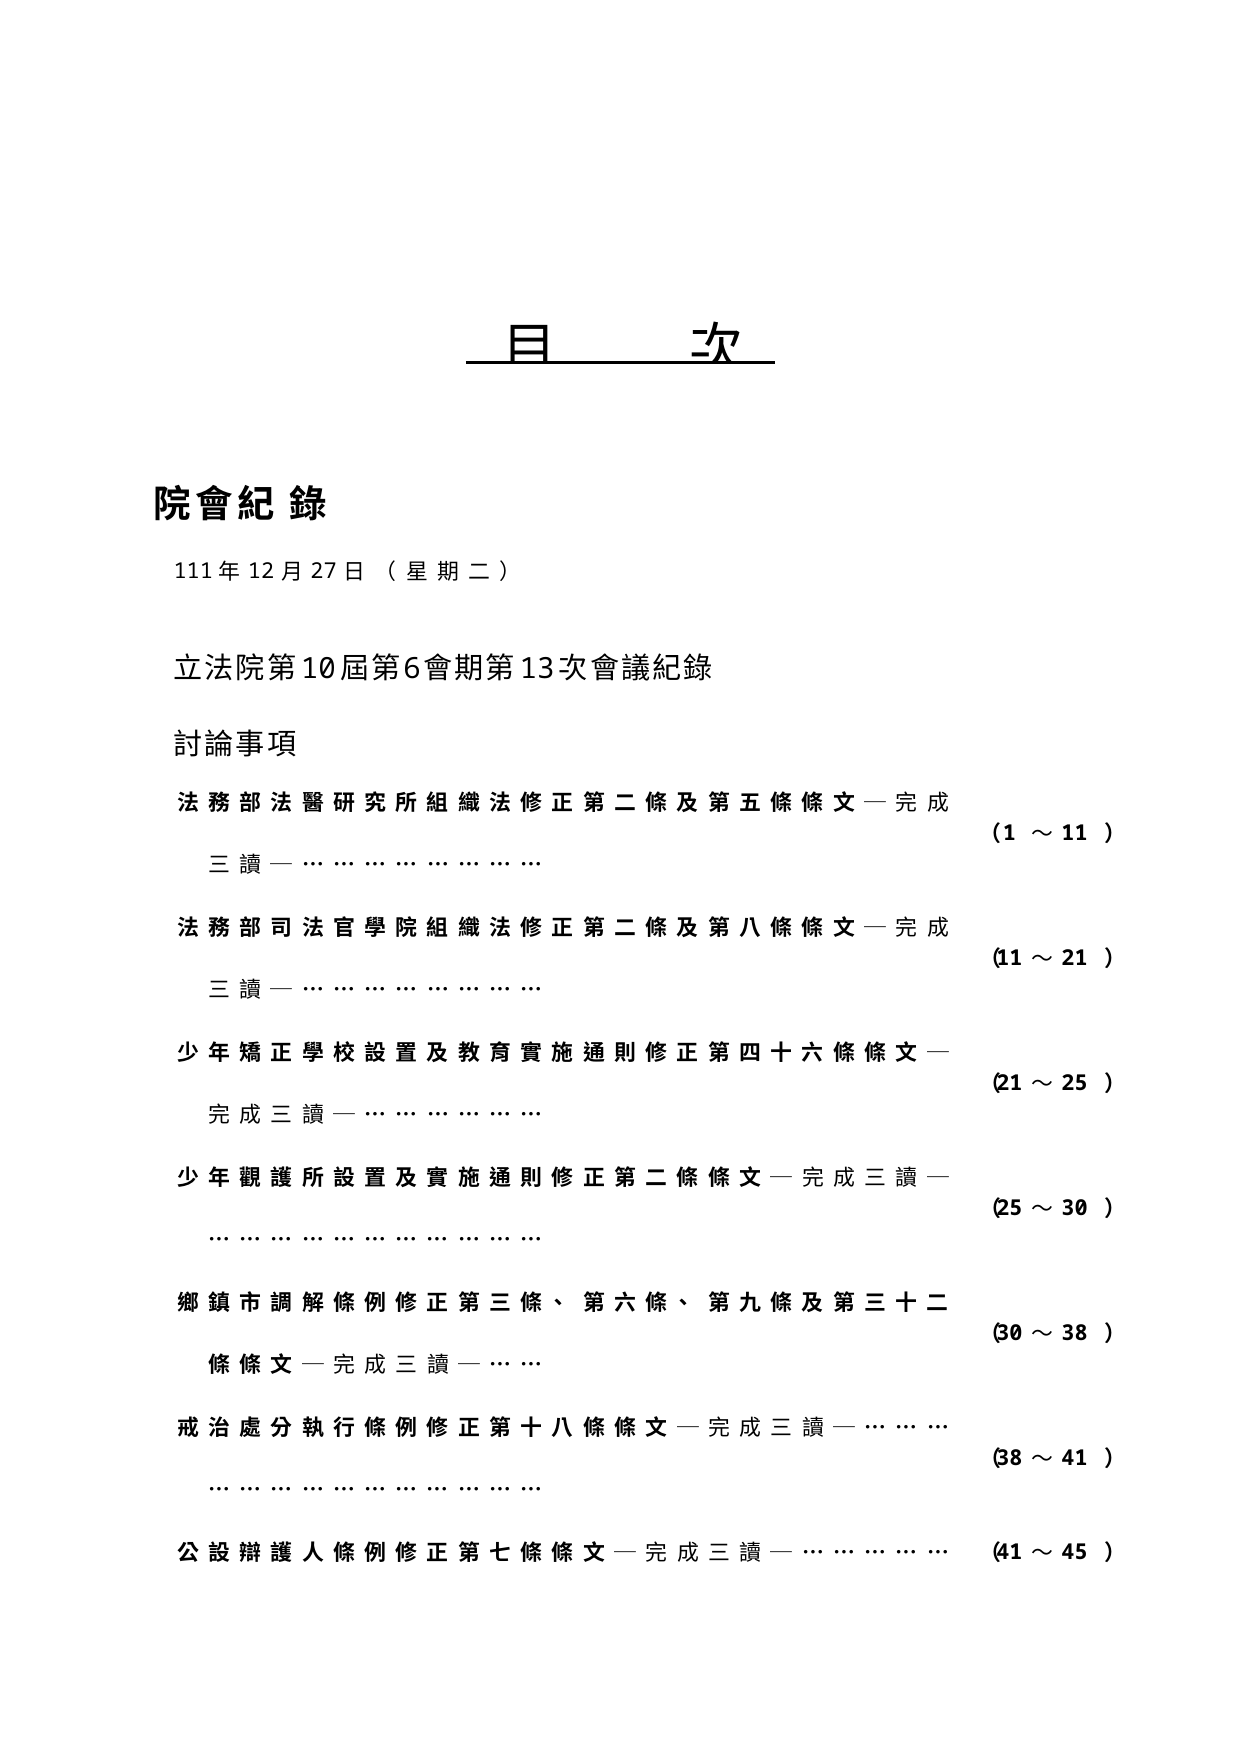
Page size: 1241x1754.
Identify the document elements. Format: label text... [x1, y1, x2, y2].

table_cell ～ [1023, 1269, 1053, 1394]
table_header 院會紀錄 111年12月27日（星期二） [150, 443, 1108, 618]
table_cell ） [1091, 894, 1108, 1019]
table_cell 30 [986, 1269, 1023, 1394]
table_cell 25 [1053, 1019, 1091, 1144]
table_cell [986, 694, 1023, 769]
table_cell 21 [986, 1019, 1023, 1144]
table_cell 11 [986, 894, 1023, 1019]
table_cell [967, 618, 986, 694]
table_cell 11 [1053, 769, 1091, 894]
table_cell ～ [1023, 894, 1053, 1019]
table_cell 戒治處分執行條例修正第十八條條文─完成三讀─…………………………………… [150, 1394, 967, 1519]
table_cell （ [967, 1519, 986, 1582]
table_cell （ [967, 1019, 986, 1144]
table_cell （ [967, 1394, 986, 1519]
table_cell 38 [986, 1394, 1023, 1519]
table_cell ） [1091, 1394, 1108, 1519]
table_cell ～ [1023, 1144, 1053, 1269]
table_cell （ [967, 1144, 986, 1269]
table_cell ） [1091, 1269, 1108, 1394]
table_cell [1053, 618, 1091, 694]
table_cell 公設辯護人條例修正第七條條文─完成三讀─…………… [150, 1519, 967, 1582]
table_cell ～ [1023, 1519, 1053, 1582]
table_cell [986, 618, 1023, 694]
table_cell [1053, 694, 1091, 769]
table_cell [1023, 618, 1053, 694]
table_cell 45 [1053, 1519, 1091, 1582]
table_cell 41 [1053, 1394, 1091, 1519]
table_cell 立法院第10屆第6會期第13次會議紀錄 [150, 618, 967, 694]
table_cell ～ [1023, 1019, 1053, 1144]
table_cell （ [967, 894, 986, 1019]
table_cell [967, 694, 986, 769]
table_cell 38 [1053, 1269, 1091, 1394]
table_cell ） [1091, 1519, 1108, 1582]
table_cell 41 [986, 1519, 1023, 1582]
table_cell ） [1091, 1144, 1108, 1269]
table_cell （ [967, 1269, 986, 1394]
table_cell 21 [1053, 894, 1091, 1019]
table_cell [1091, 694, 1108, 769]
table_cell ～ [1023, 1394, 1053, 1519]
table_cell ） [1091, 1019, 1108, 1144]
table_cell 25 [986, 1144, 1023, 1269]
table_cell ） [1091, 769, 1108, 894]
table_cell 鄉鎮市調解條例修正第三條、第六條、第九條及第三十二條條文─完成三讀─…… [150, 1269, 967, 1394]
table_cell 1 [986, 769, 1023, 894]
table_cell 30 [1053, 1144, 1091, 1269]
table_cell ～ [1023, 769, 1053, 894]
table_cell [1023, 694, 1053, 769]
table_cell 討論事項 [150, 694, 967, 769]
table_cell （ [967, 769, 986, 894]
table_cell 法務部法醫研究所組織法修正第二條及第五條條文─完成三讀─…………………… [150, 769, 967, 894]
table_cell [1091, 618, 1108, 694]
table_cell 少年矯正學校設置及教育實施通則修正第四十六條條文─完成三讀─……………… [150, 1019, 967, 1144]
table_header 目 次 [466, 281, 774, 361]
table_cell 法務部司法官學院組織法修正第二條及第八條條文─完成三讀─…………………… [150, 894, 967, 1019]
table_cell 少年觀護所設置及實施通則修正第二條條文─完成三讀─…………………………… [150, 1144, 967, 1269]
